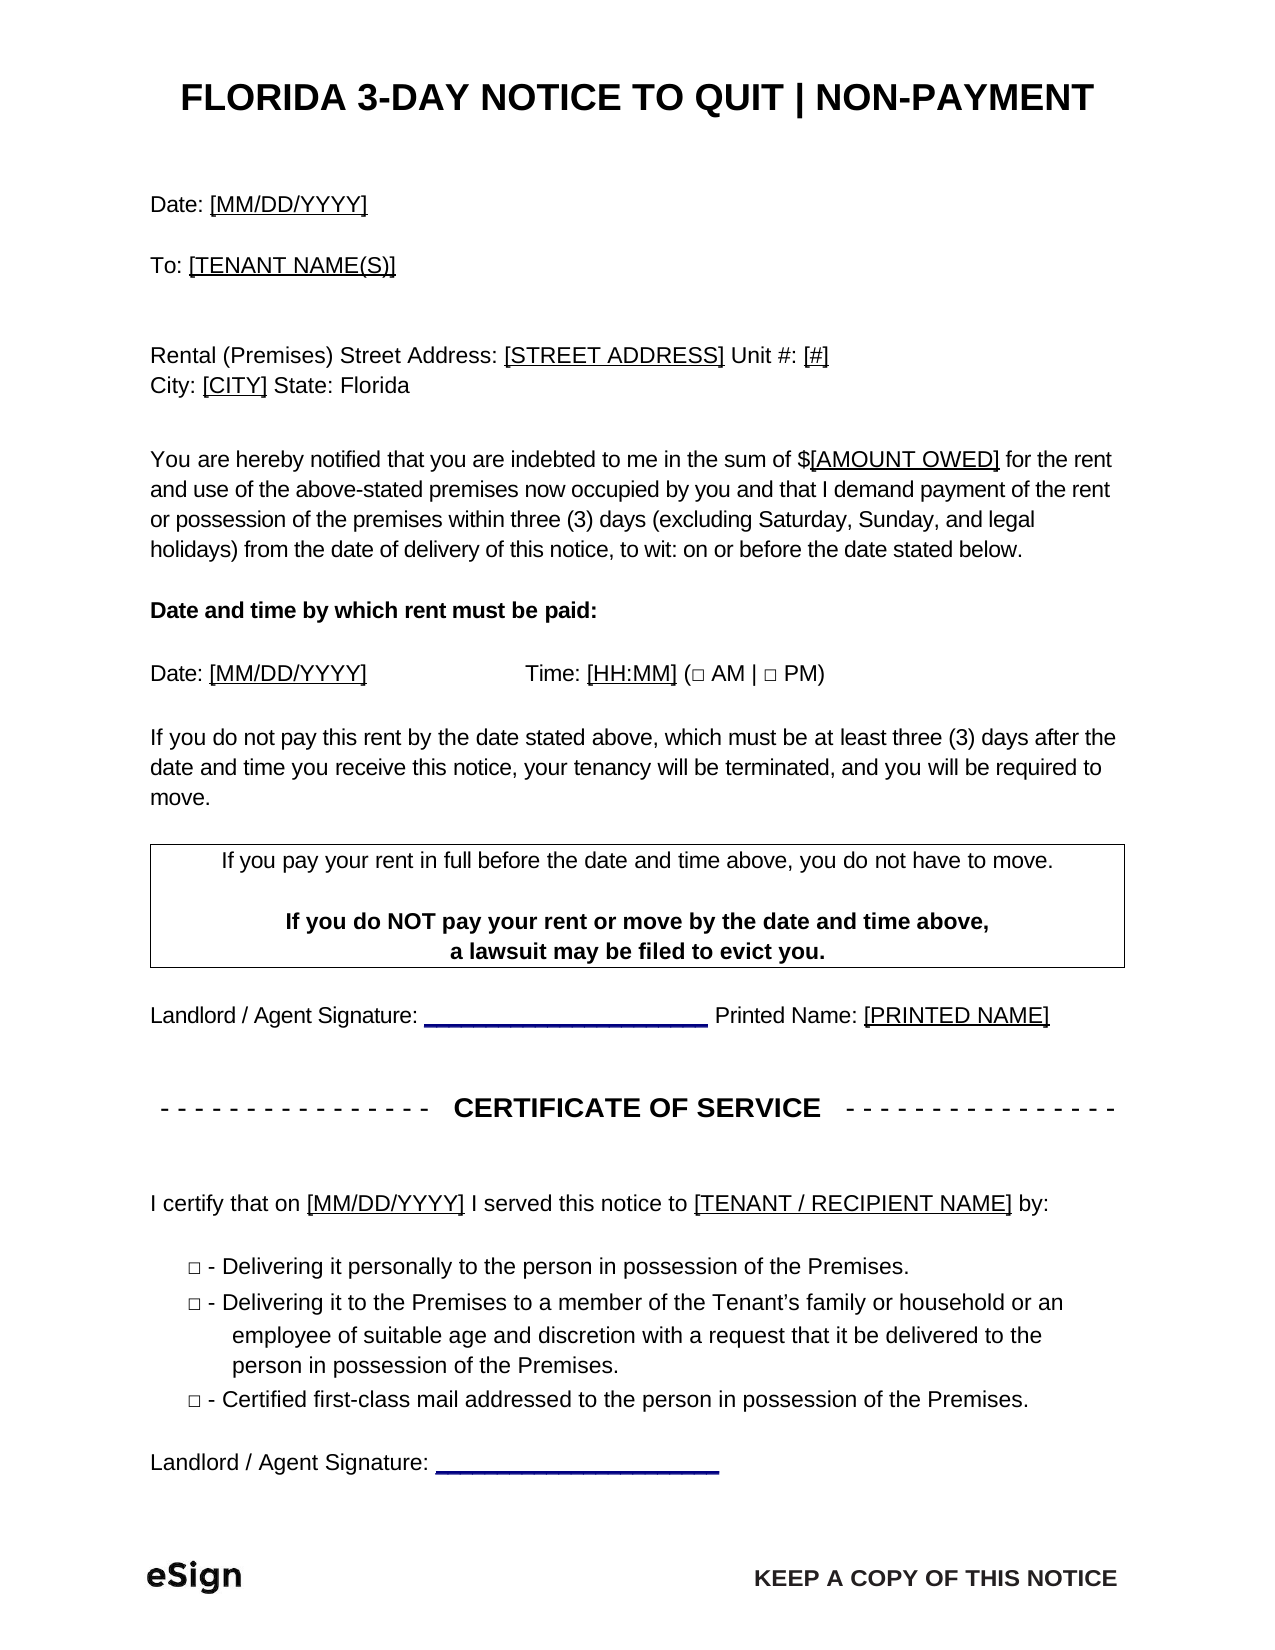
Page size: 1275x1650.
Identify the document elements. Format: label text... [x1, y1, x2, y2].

text employee of suitable age and discretion with a request that it be delivered to the [187, 1322, 1125, 1348]
text ☐ - Delivering it personally to the person in possession of the Premises. [187, 1250, 1125, 1282]
text Rental (Premises) Street Address: [STREET ADDRESS] Unit #: [#] [150, 342, 1125, 369]
text City: [CITY] State: Florida [150, 372, 1125, 399]
subtitle - - - - - - - - - - - - - - - - CERTIFICATE OF SERVICE - - - - - - - - - - - - - - - - [150, 1092, 1125, 1123]
text If you do not pay this rent by the date stated above, which must be at least three (3) days after the date and time you receive this notice, your tenancy will be terminated, and you will be required to move. [150, 723, 1125, 810]
text If you do NOT pay your rent or move by the date and time above, [151, 905, 1124, 934]
text If you pay your rent in full before the date and time above, you do not have to move. [151, 845, 1124, 874]
text You are hereby notified that you are indebted to me in the sum of $[AMOUNT OWED] for the rent and use of the above-stated premises now occupied by you and that I demand payment of the rent or possession of the premises within three (3) days (excluding Saturday, Sunday, and legal holidays) from the date of delivery of this notice, to wit: on or before the date stated below. [150, 446, 1125, 562]
text Date: [MM/DD/YYYY] Time: [HH:MM] (☐ AM | ☐ PM) [150, 657, 1125, 689]
text Date and time by which rent must be paid: [150, 597, 1125, 623]
text person in possession of the Premises. [187, 1352, 1125, 1379]
text Landlord / Agent Signature: _______________________ [150, 1449, 1125, 1475]
text To: [TENANT NAME(S)] [150, 252, 1125, 278]
text ☐ - Delivering it to the Premises to a member of the Tenant’s family or household or an [187, 1286, 1125, 1317]
text Landlord / Agent Signature: _______________________ Printed Name: [PRINTED NAME] [150, 1002, 1125, 1028]
text Date: [MM/DD/YYYY] [150, 191, 1125, 218]
text ☐ - Certified first-class mail addressed to the person in possession of the Premises. [187, 1383, 1125, 1414]
subtitle I certify that on [MM/DD/YYYY] I served this notice to [TENANT / RECIPIENT NAME] by: [150, 1190, 1125, 1216]
text a lawsuit may be filed to evict you. [151, 935, 1124, 967]
text FLORIDA 3-DAY NOTICE TO QUIT | NON-PAYMENT [150, 75, 1125, 118]
